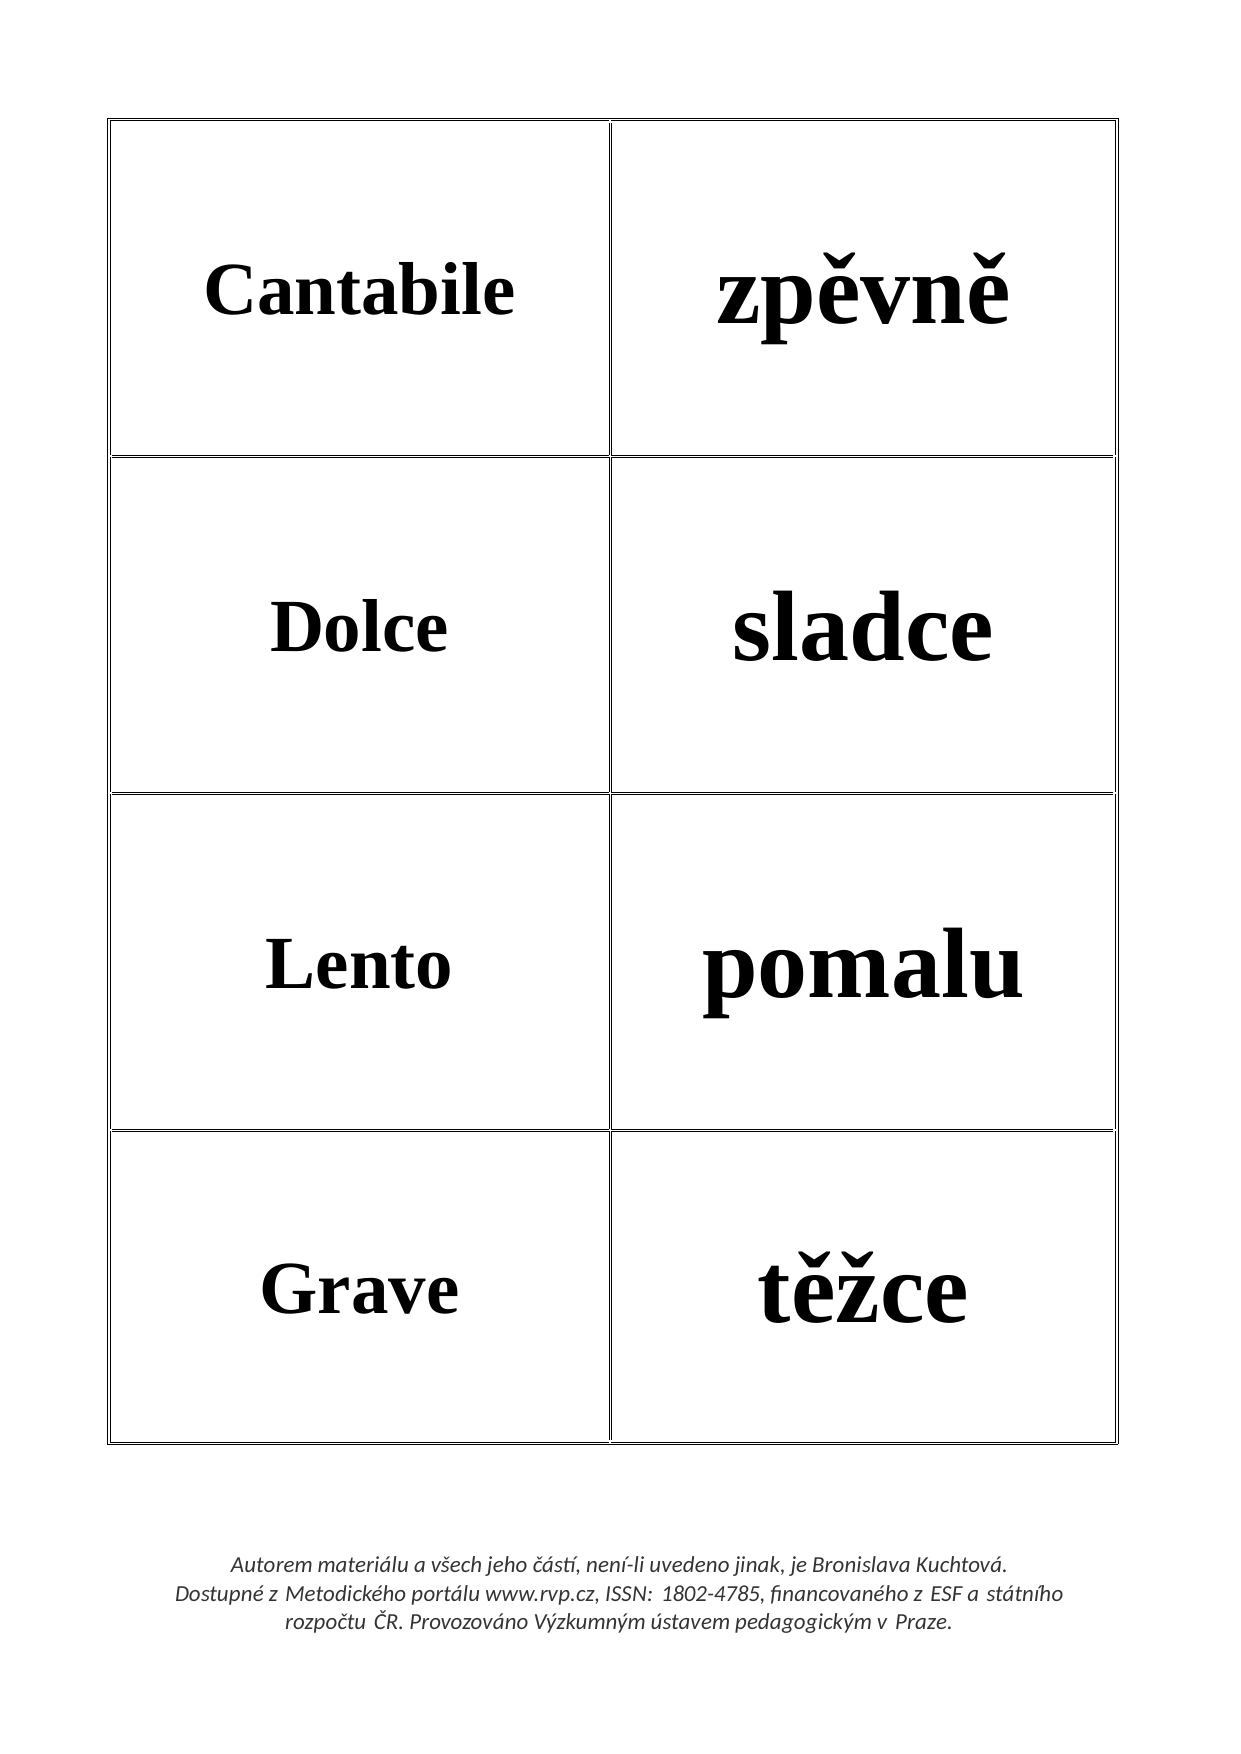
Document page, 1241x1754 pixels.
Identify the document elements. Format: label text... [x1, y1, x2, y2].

table_cell Grave [111, 1132, 610, 1442]
table_cell sladce [610, 455, 1117, 792]
table_cell Dolce [111, 458, 609, 792]
table_header Cantabile [109, 119, 610, 455]
table_cell těžce [610, 1129, 1117, 1442]
table_header zpěvně [610, 119, 1117, 455]
table_cell Lento [111, 795, 609, 1129]
table_cell pomalu [610, 792, 1117, 1129]
